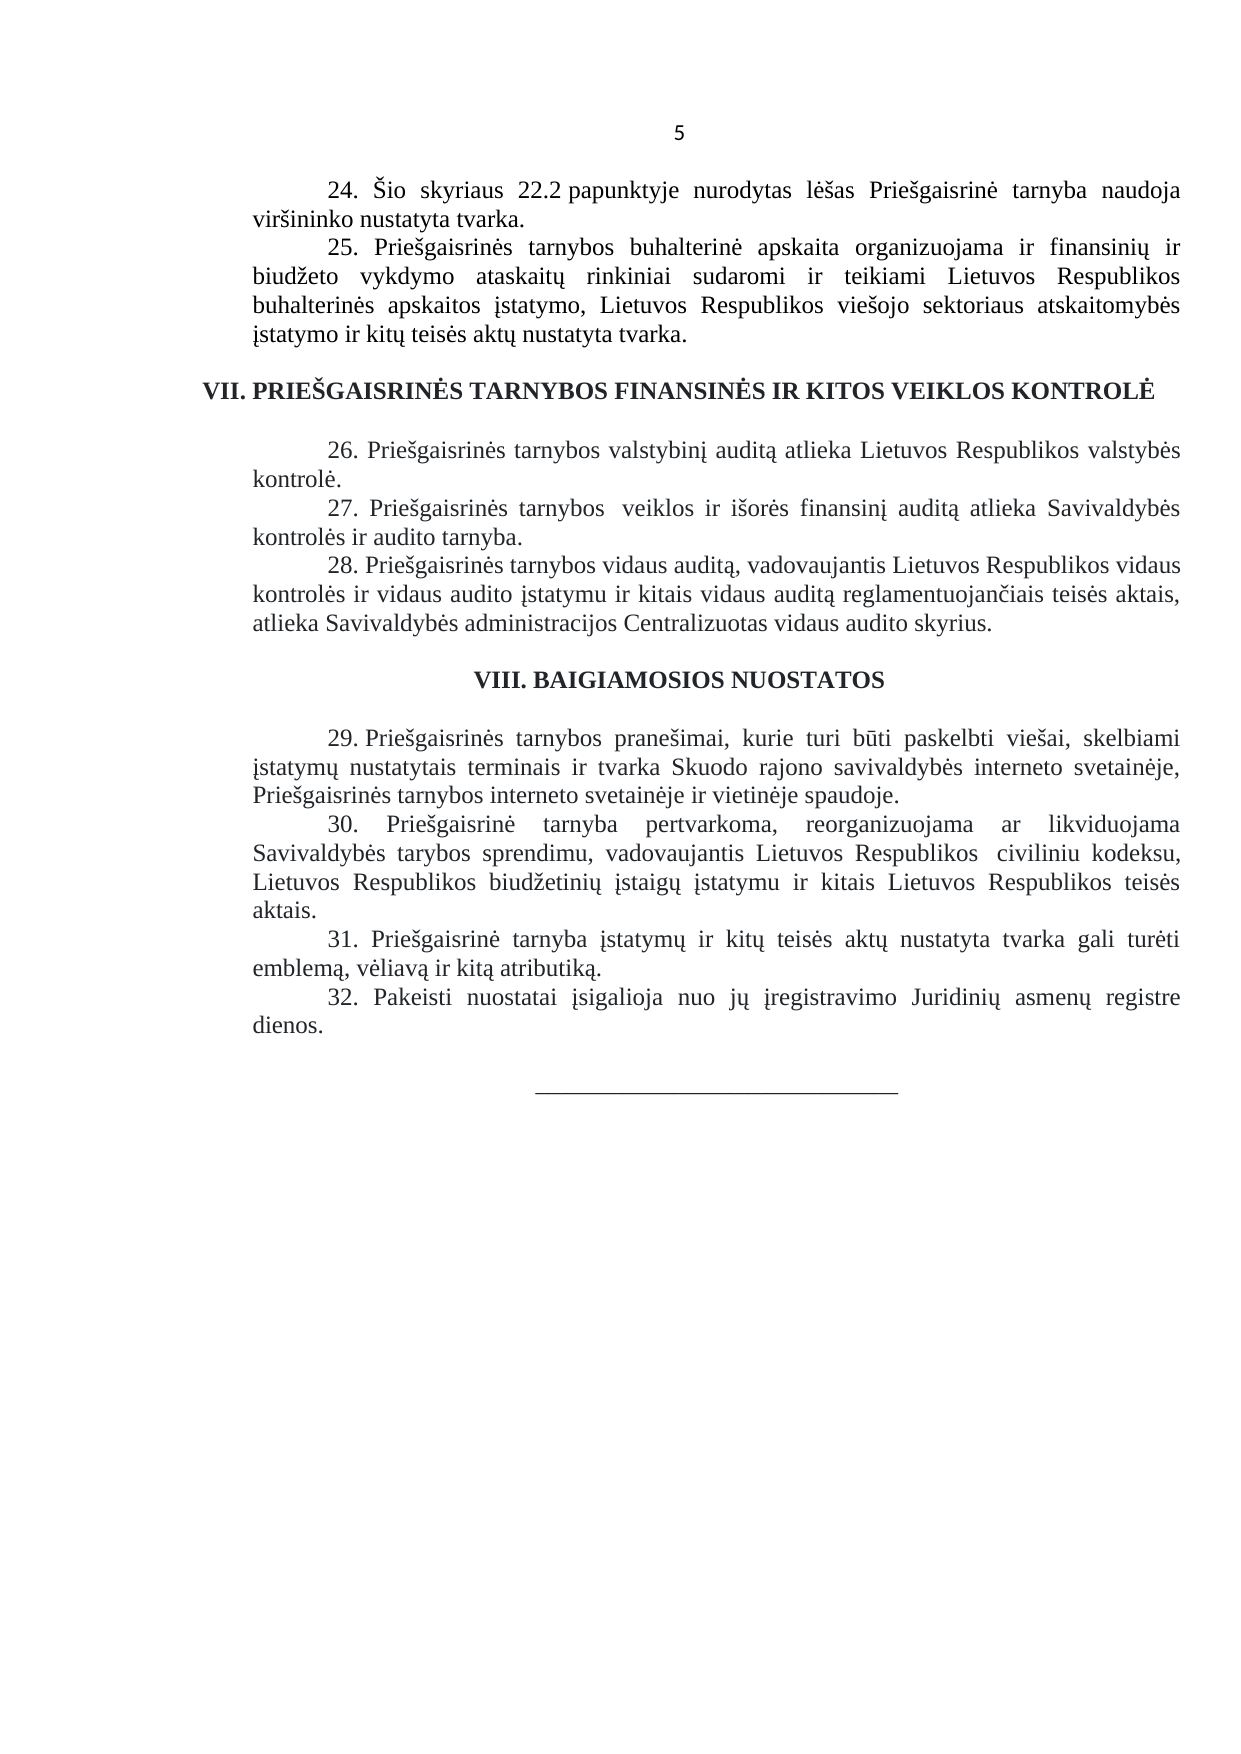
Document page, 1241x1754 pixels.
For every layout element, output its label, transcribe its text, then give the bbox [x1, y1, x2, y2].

text 26. Priešgaisrinės tarnybos valstybinį auditą atlieka Lietuvos Respublikos valstybės kontrolė. [252, 435, 1181, 493]
text _____________________________ [177, 1068, 1181, 1097]
text 30. Priešgaisrinė tarnyba pertvarkoma, reorganizuojama ar likviduojama Savivaldybės tarybos sprendimu, vadovaujantis Lietuvos Respublikos civiliniu kodeksu, Lietuvos Respublikos biudžetinių įstaigų įstatymu ir kitais Lietuvos Respublikos teisės aktais. [252, 809, 1181, 924]
text 31. Priešgaisrinė tarnyba įstatymų ir kitų teisės aktų nustatyta tvarka gali turėti emblemą, vėliavą ir kitą atributiką. [252, 924, 1181, 982]
text 28. Priešgaisrinės tarnybos vidaus auditą, vadovaujantis Lietuvos Respublikos vidaus kontrolės ir vidaus audito įstatymu ir kitais vidaus auditą reglamentuojančiais teisės aktais, atlieka Savivaldybės administracijos Centralizuotas vidaus audito skyrius. [252, 550, 1181, 637]
text 24. Šio skyriaus 22.2 papunktyje nurodytas lėšas Priešgaisrinė tarnyba naudoja viršininko nustatyta tvarka. [252, 175, 1181, 232]
text 25. Priešgaisrinės tarnybos buhalterinė apskaita organizuojama ir finansinių ir biudžeto vykdymo ataskaitų rinkiniai sudaromi ir teikiami Lietuvos Respublikos buhalterinės apskaitos įstatymo, Lietuvos Respublikos viešojo sektoriaus atskaitomybės įstatymo ir kitų teisės aktų nustatyta tvarka. [252, 232, 1181, 347]
text VII. PRIEŠGAISRINĖS TARNYBOS FINANSINĖS IR KITOS VEIKLOS KONTROLĖ [177, 376, 1181, 405]
text VIII. BAIGIAMOSIOS NUOSTATOS [177, 665, 1181, 694]
text 32. Pakeisti nuostatai įsigalioja nuo jų įregistravimo Juridinių asmenų registre dienos. [252, 982, 1181, 1039]
text 27. Priešgaisrinės tarnybos veiklos ir išorės finansinį auditą atlieka Savivaldybės kontrolės ir audito tarnyba. [252, 493, 1181, 550]
text 29. Priešgaisrinės tarnybos pranešimai, kurie turi būti paskelbti viešai, skelbiami įstatymų nustatytais terminais ir tvarka Skuodo rajono savivaldybės interneto svetainėje, Priešgaisrinės tarnybos interneto svetainėje ir vietinėje spaudoje. [252, 723, 1181, 809]
